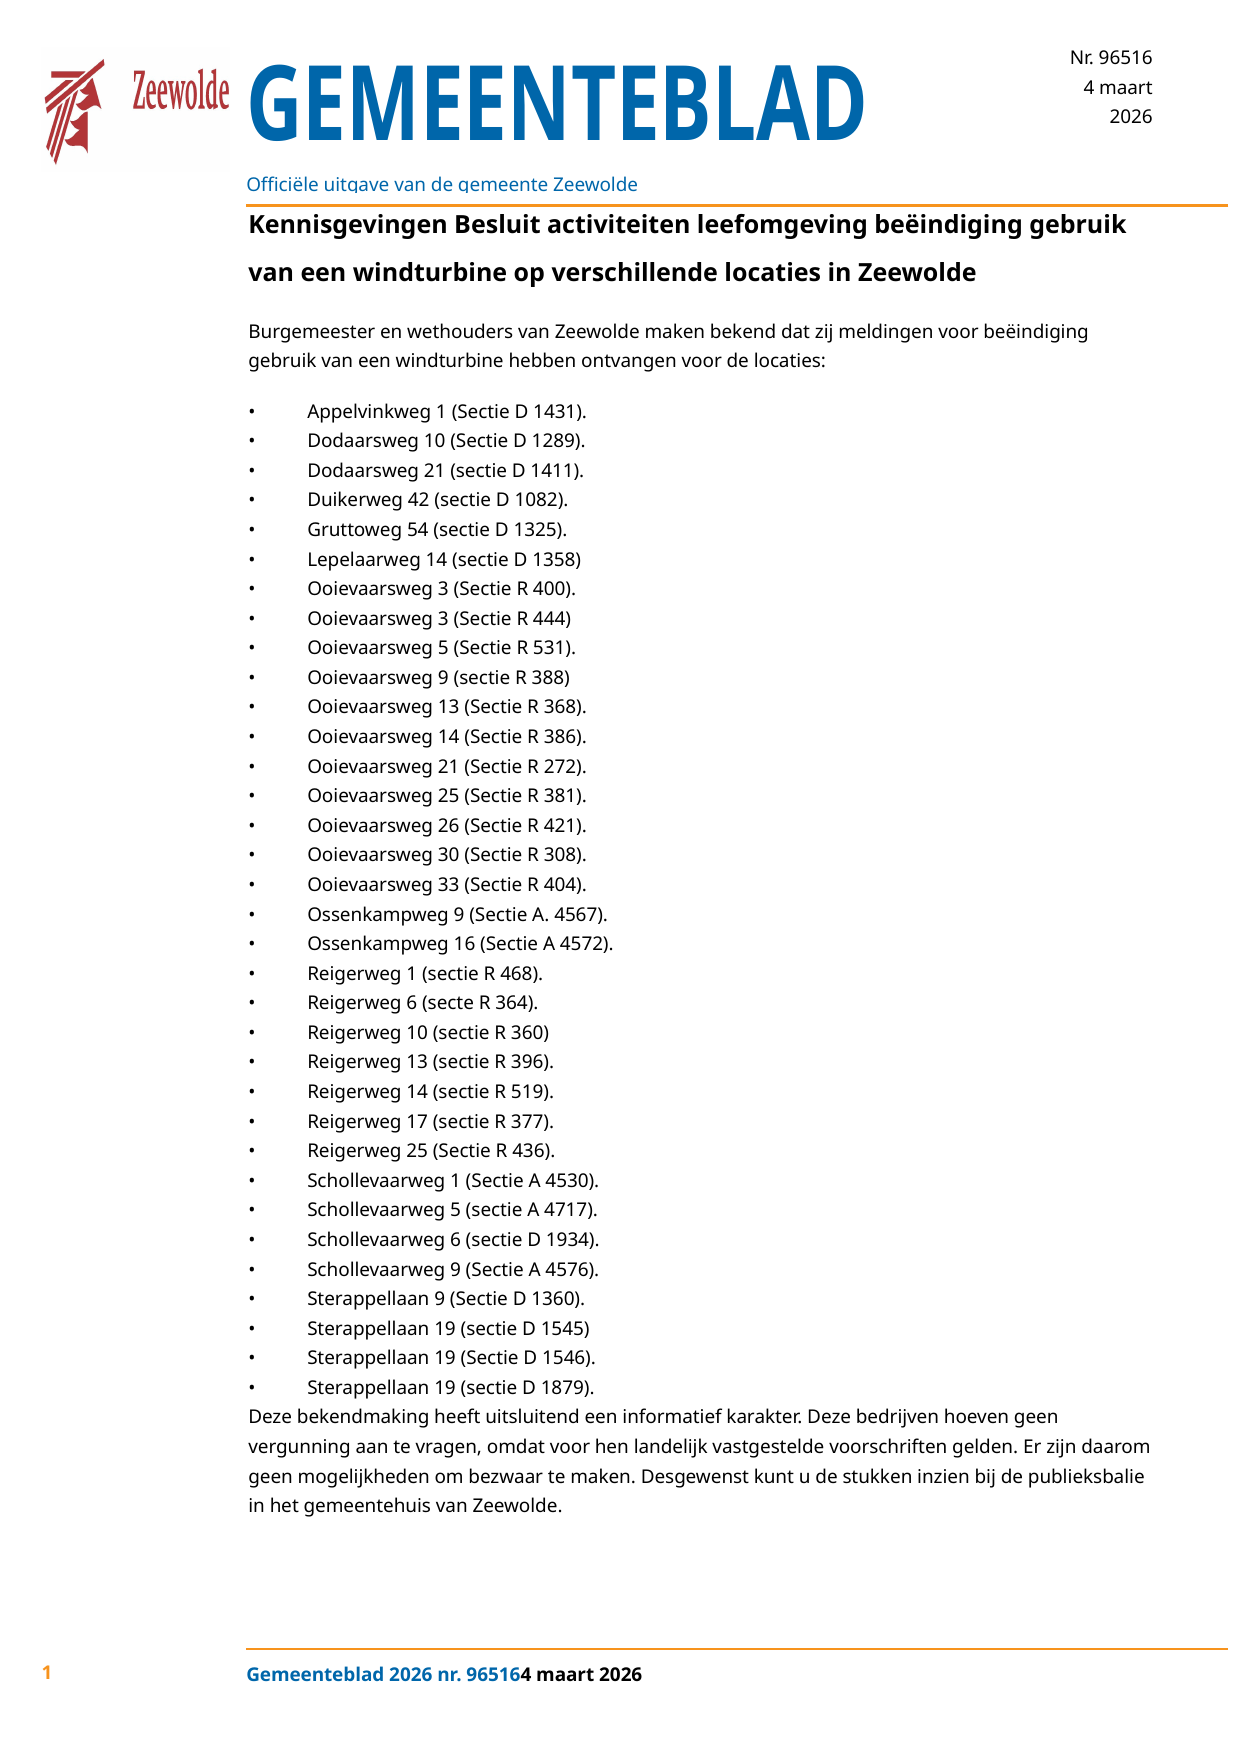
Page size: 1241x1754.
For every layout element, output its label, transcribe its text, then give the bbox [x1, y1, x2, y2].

list Appelvinkweg 1 (Sectie D 1431). [248, 398, 1152, 424]
list Duikerweg 42 (sectie D 1082). [248, 487, 1152, 512]
list Ooievaarsweg 14 (Sectie R 386). [248, 723, 1152, 749]
list Schollevaarweg 5 (sectie A 4717). [248, 1197, 1152, 1222]
list Schollevaarweg 9 (Sectie A 4576). [248, 1256, 1152, 1282]
list Reigerweg 14 (sectie R 519). [248, 1078, 1152, 1104]
list Ooievaarsweg 21 (Sectie R 272). [248, 753, 1152, 779]
text Kennisgevingen Besluit activiteiten leefomgeving beëindiging gebruik van een windturbine op verschillende locaties in Zeewolde [248, 207, 1152, 288]
list Ooievaarsweg 26 (Sectie R 421). [248, 812, 1152, 838]
text Burgemeester en wethouders van Zeewolde maken bekend dat zij meldingen voor beëindiging gebruik van een windturbine hebben ontvangen voor de locaties: [248, 318, 1152, 373]
list Reigerweg 25 (Sectie R 436). [248, 1137, 1152, 1163]
text Deze bekendmaking heeft uitsluitend een informatief karakter. Deze bedrijven hoeven geen vergunning aan te vragen, omdat voor hen landelijk vastgestelde voorschriften gelden. Er zijn daarom geen mogelijkheden om bezwaar te maken. Desgewenst kunt u de stukken inzien bij de publieksbalie in het gemeentehuis van Zeewolde. [248, 1404, 1152, 1518]
list Sterappellaan 19 (sectie D 1879). [248, 1374, 1152, 1400]
list Reigerweg 1 (sectie R 468). [248, 960, 1152, 986]
list Dodaarsweg 10 (Sectie D 1289). [248, 427, 1152, 453]
list Ooievaarsweg 9 (sectie R 388) [248, 664, 1152, 690]
list Reigerweg 17 (sectie R 377). [248, 1108, 1152, 1134]
list Sterappellaan 9 (Sectie D 1360). [248, 1285, 1152, 1311]
picture [41, 47, 231, 172]
list Ooievaarsweg 30 (Sectie R 308). [248, 842, 1152, 867]
list Reigerweg 13 (sectie R 396). [248, 1049, 1152, 1074]
list Sterappellaan 19 (Sectie D 1546). [248, 1344, 1152, 1370]
list Ooievaarsweg 33 (Sectie R 404). [248, 871, 1152, 897]
list Reigerweg 6 (secte R 364). [248, 989, 1152, 1015]
list Ooievaarsweg 25 (Sectie R 381). [248, 782, 1152, 808]
list Schollevaarweg 1 (Sectie A 4530). [248, 1167, 1152, 1193]
list Schollevaarweg 6 (sectie D 1934). [248, 1226, 1152, 1252]
list Reigerweg 10 (sectie R 360) [248, 1019, 1152, 1045]
list Ooievaarsweg 5 (Sectie R 531). [248, 634, 1152, 660]
list Dodaarsweg 21 (sectie D 1411). [248, 457, 1152, 483]
list Ooievaarsweg 3 (Sectie R 400). [248, 575, 1152, 601]
list Ooievaarsweg 3 (Sectie R 444) [248, 605, 1152, 631]
list Gruttoweg 54 (sectie D 1325). [248, 516, 1152, 542]
list Lepelaarweg 14 (sectie D 1358) [248, 546, 1152, 572]
list Ooievaarsweg 13 (Sectie R 368). [248, 694, 1152, 719]
list Ossenkampweg 9 (Sectie A. 4567). [248, 901, 1152, 927]
list Sterappellaan 19 (sectie D 1545) [248, 1315, 1152, 1341]
list Ossenkampweg 16 (Sectie A 4572). [248, 930, 1152, 956]
